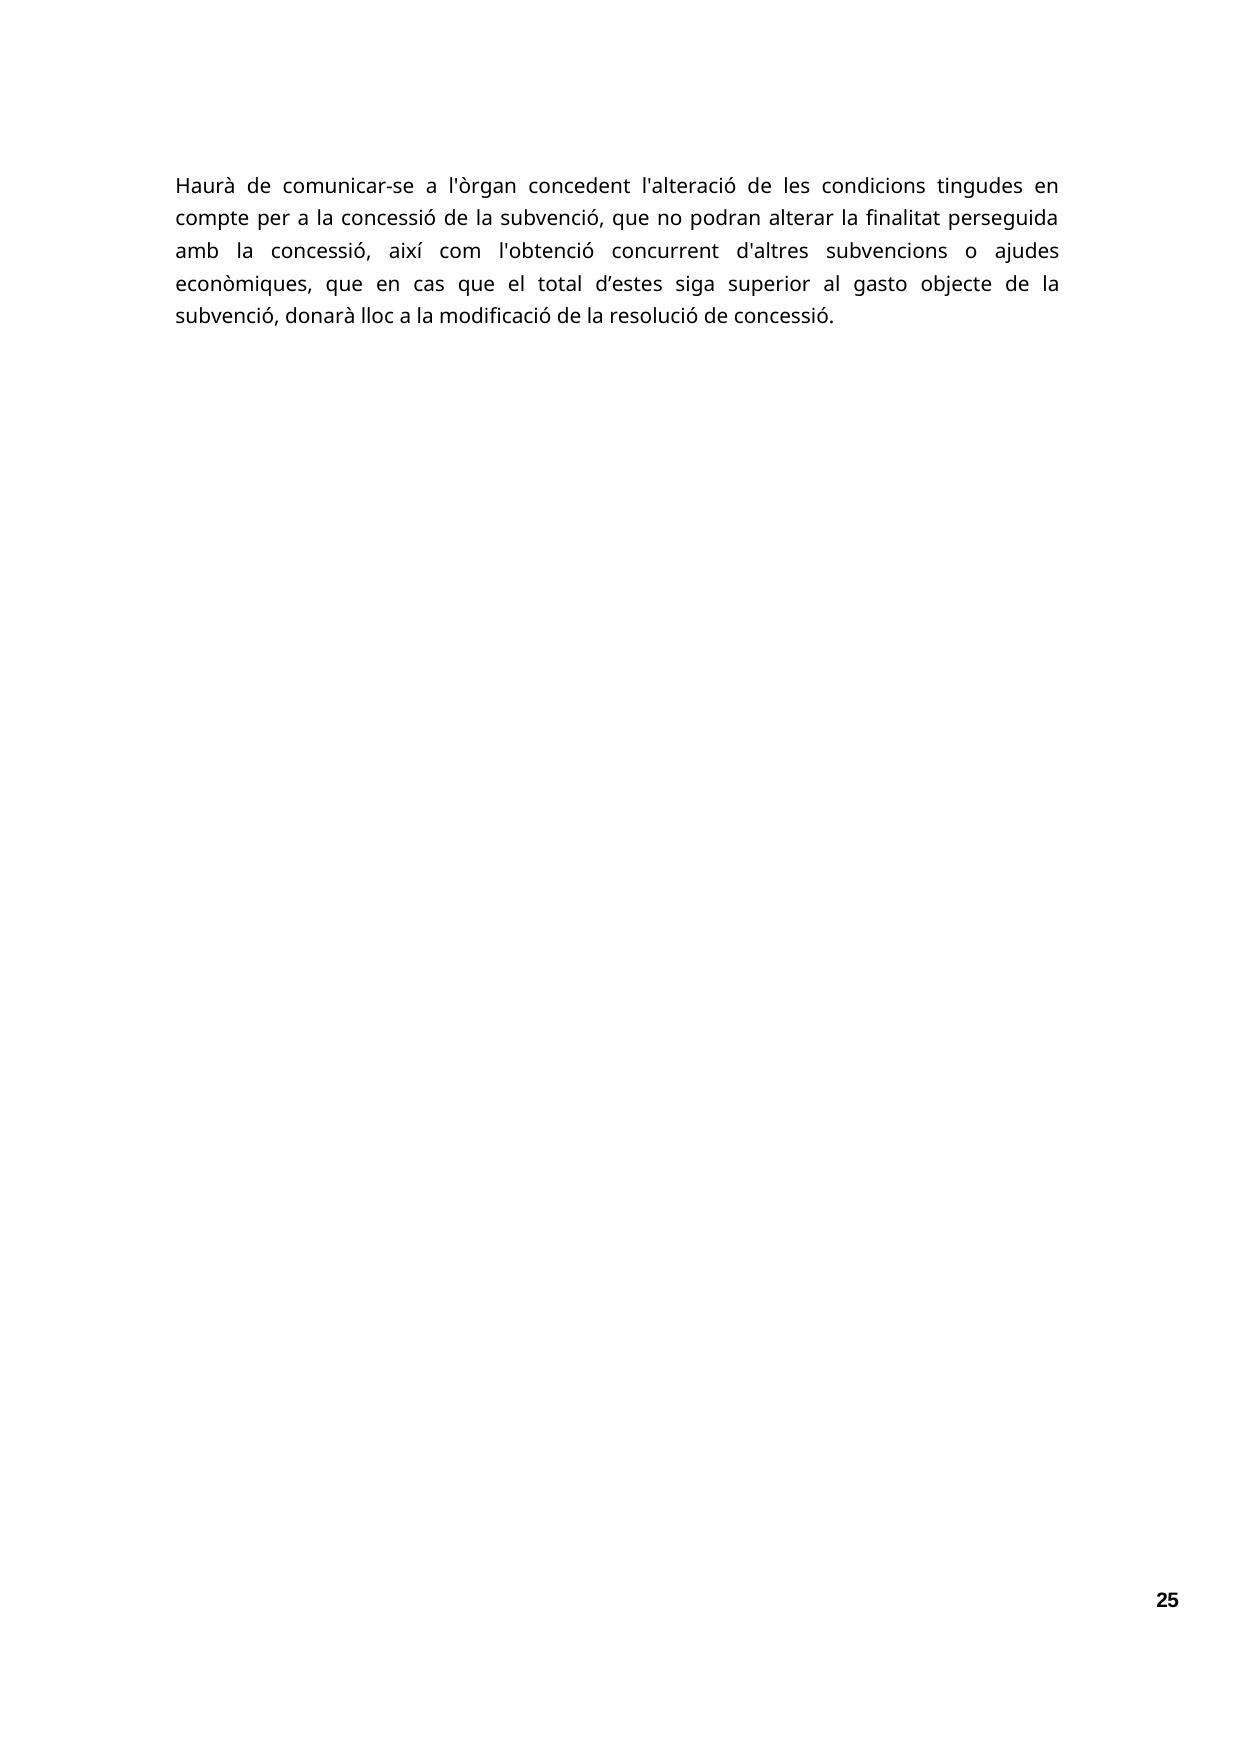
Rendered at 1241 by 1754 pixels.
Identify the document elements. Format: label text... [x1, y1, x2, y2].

text Haurà de comunicar-se a l'òrgan concedent l'alteració de les condicions tingudes en compte per a la concessió de la subvenció, que no podran alterar la finalitat perseguida amb la concessió, així com l'obtenció concurrent d'altres subvencions o ajudes econòmiques, que en cas que el total d’estes siga superior al gasto objecte de la subvenció, donarà lloc a la modificació de la resolució de concessió. [175, 171, 1060, 330]
